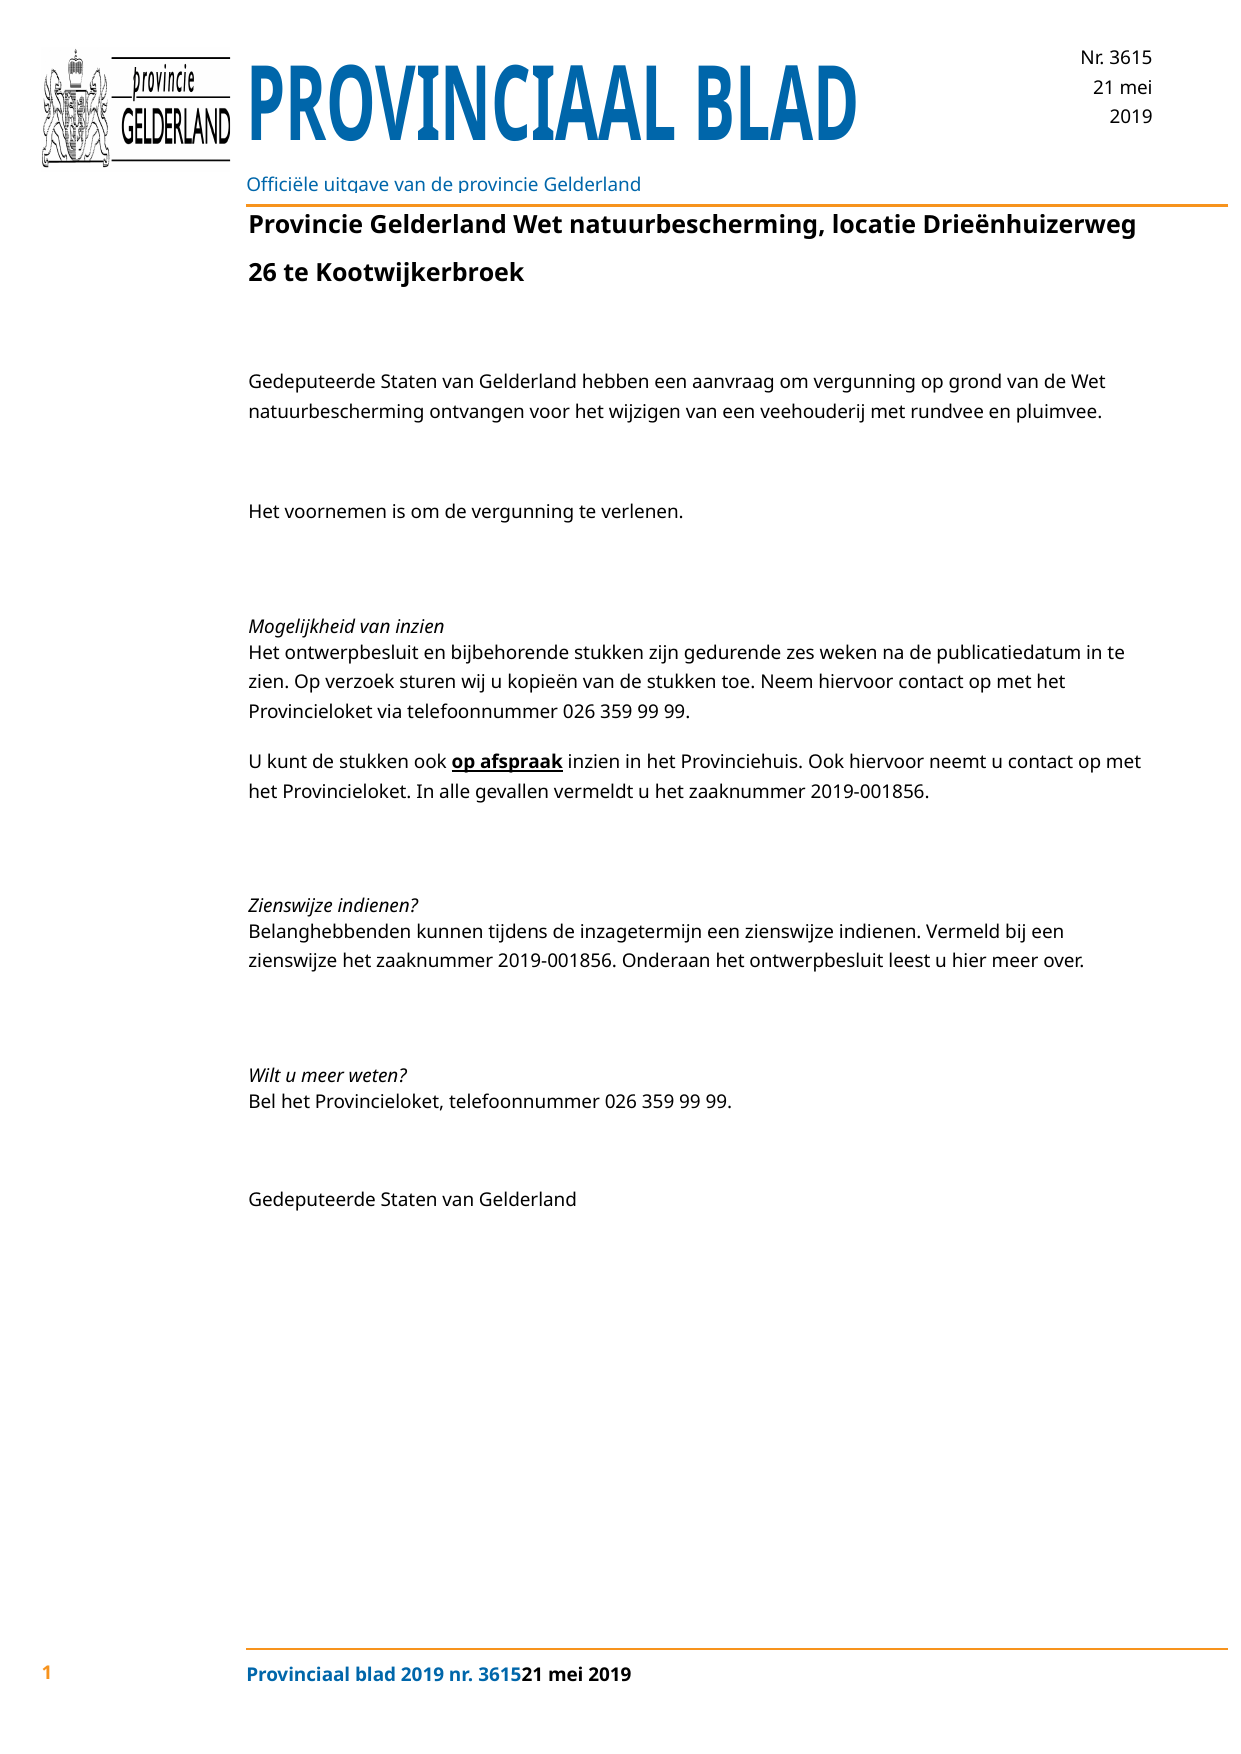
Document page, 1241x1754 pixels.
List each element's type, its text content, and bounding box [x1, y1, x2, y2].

text Bel het Provincieloket, telefoonnummer 026 359 99 99. [248, 1088, 1152, 1113]
picture [41, 47, 231, 172]
text Provincie Gelderland Wet natuurbescherming, locatie Drieënhuizerweg 26 te Kootwijkerbroek [248, 207, 1152, 288]
text Het voornemen is om de vergunning te verlenen. [248, 499, 1152, 524]
text Het ontwerpbesluit en bijbehorende stukken zijn gedurende zes weken na de publicatiedatum in te zien. Op verzoek sturen wij u kopieën van de stukken toe. Neem hiervoor contact op met het Provincieloket via telefoonnummer 026 359 99 99. [248, 639, 1152, 724]
text Zienswijze indienen? [248, 892, 1152, 918]
text Mogelijkheid van inzien [248, 613, 1152, 639]
text U kunt de stukken ook op afspraak inzien in het Provinciehuis. Ook hiervoor neemt u contact op met het Provincieloket. In alle gevallen vermeldt u het zaaknummer 2019-001856. [248, 748, 1152, 804]
text Gedeputeerde Staten van Gelderland [248, 1186, 1152, 1212]
text Belanghebbenden kunnen tijdens de inzagetermijn een zienswijze indienen. Vermeld bij een zienswijze het zaaknummer 2019-001856. Onderaan het ontwerpbesluit leest u hier meer over. [248, 918, 1152, 973]
text Gedeputeerde Staten van Gelderland hebben een aanvraag om vergunning op grond van de Wet natuurbescherming ontvangen voor het wijzigen van een veehouderij met rundvee en pluimvee. [248, 368, 1152, 424]
text Wilt u meer weten? [248, 1062, 1152, 1088]
